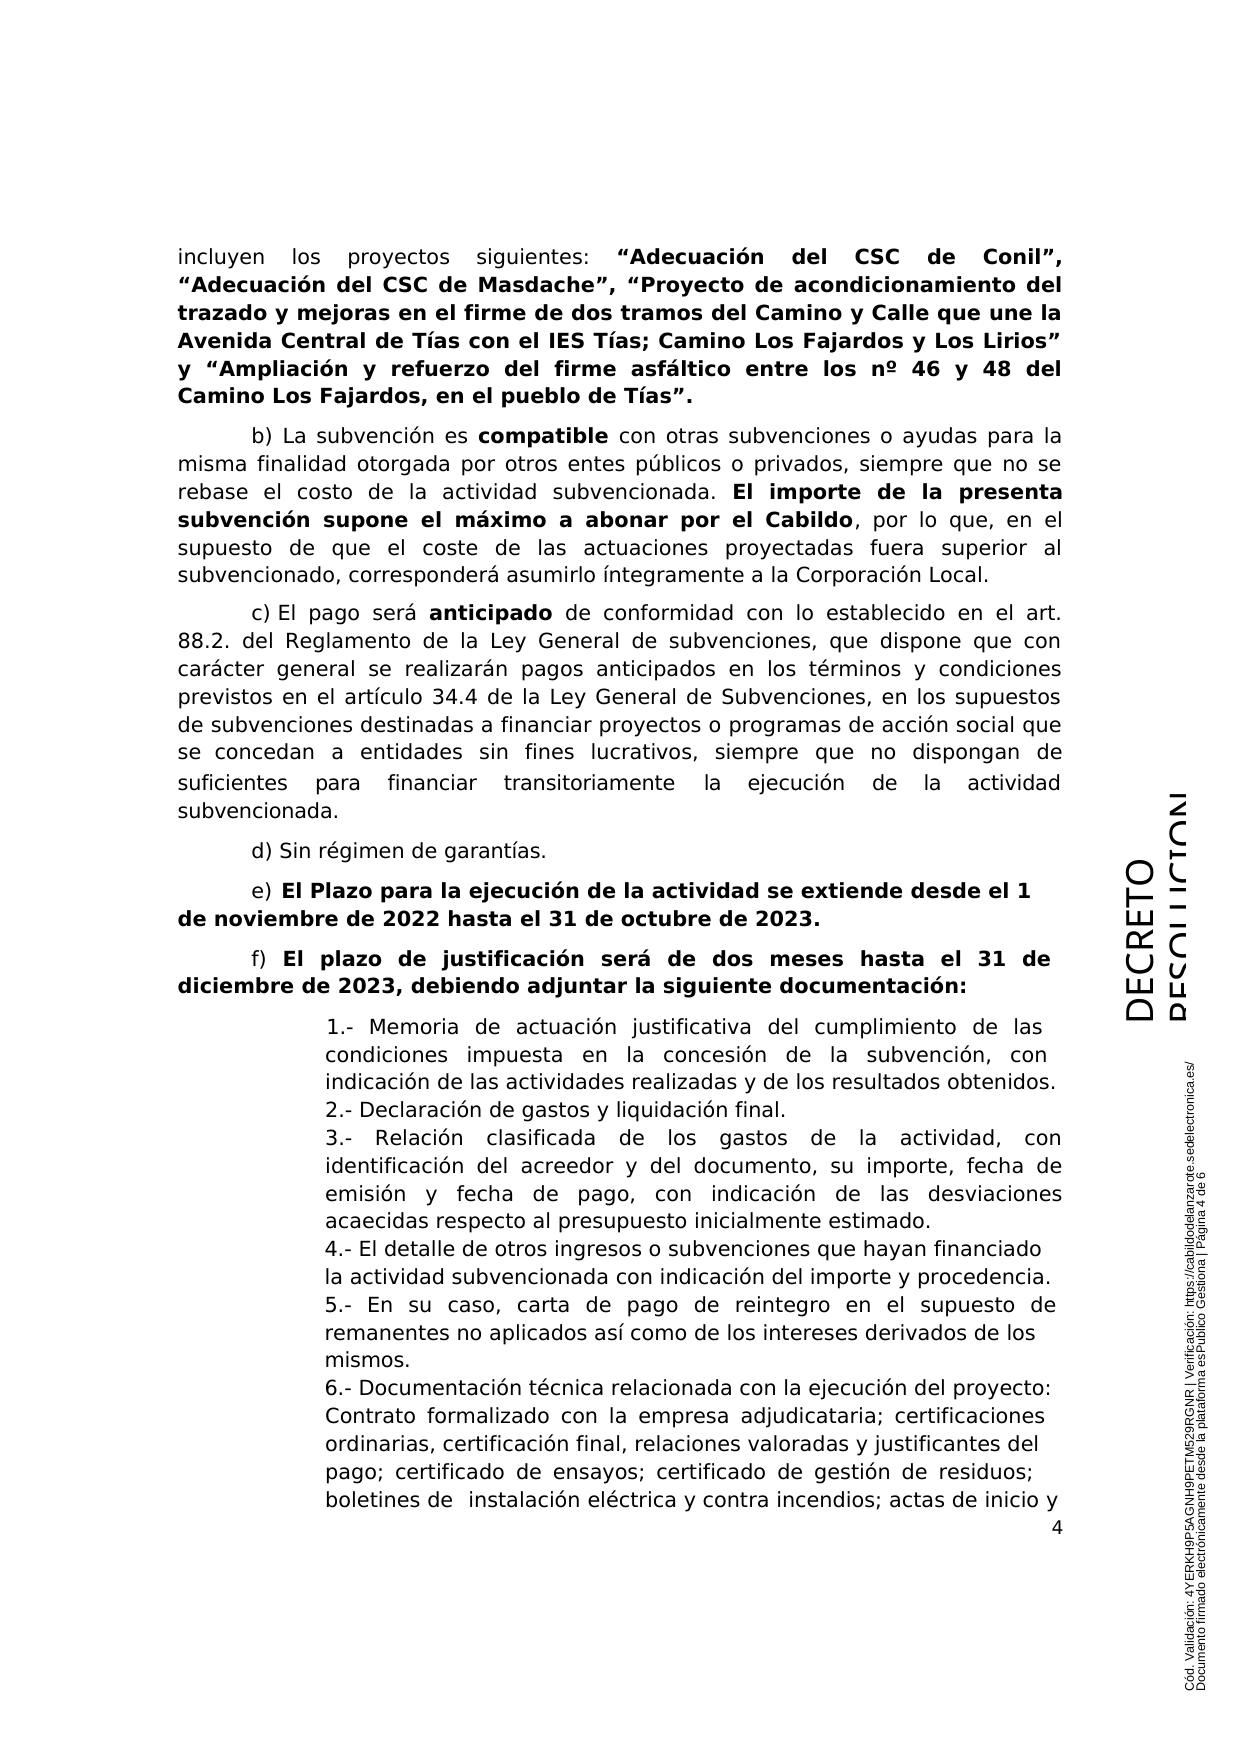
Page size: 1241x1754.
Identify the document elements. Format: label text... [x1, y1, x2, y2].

text la [923, 771, 944, 795]
list Sin régimen de garantías. [251, 839, 1066, 863]
text suficientes [177, 771, 292, 795]
text financiar [387, 771, 480, 795]
list El plazo de justificación será de dos meses hasta el 31 de diciembre de 2023, debiendo adjuntar la siguiente documentación: [177, 947, 1063, 999]
text 4.- El detalle de otros ingresos o subvenciones que hayan financiado la actividad subvencionada con indicación del importe y procedencia. 5.- En su caso, carta de pago de reintegro en el supuesto de remanentes no aplicados así como de los intereses derivados de los mismos. [324, 1237, 1063, 1373]
text ejecución [747, 771, 849, 795]
text 3.- Relación clasificada de los gastos de la actividad, con identificación del acreedor y del documento, su importe, fecha de emisión y fecha de pago, con indicación de las desviaciones acaecidas respecto al presupuesto inicialmente estimado. [325, 1126, 1063, 1234]
list El Plazo para la ejecución de la actividad se extiende desde el 1 de noviembre de 2022 hasta el 31 de octubre de 2023. [177, 879, 1062, 931]
text de [872, 771, 900, 795]
text actividad [967, 771, 1065, 795]
text 1.- Memoria de actuación justificativa del cumplimiento de las condiciones impuesta en la concesión de la subvención, con indicación de las actividades realizadas y de los resultados obtenidos. 2.- Declaración de gastos y liquidación final. [325, 1015, 1063, 1122]
list El pago será anticipado de conformidad con lo establecido en el art. 88.2. del Reglamento de la Ley General de subvenciones, que dispone que con carácter general se realizarán pagos anticipados en los términos y condiciones previstos en el artículo 34.4 de la Ley General de Subvenciones, en los supuestos de subvenciones destinadas a financiar proyectos o programas de acción social que se concedan a entidades sin fines lucrativos, siempre que no dispongan de recursos [177, 601, 1063, 770]
text la [703, 771, 724, 795]
list La subvención es compatible con otras subvenciones o ayudas para la misma finalidad otorgada por otros entes públicos o privados, siempre que no se rebase el costo de la actividad subvencionada. El importe de la presenta subvención supone el máximo a abonar por el Cabildo, por lo que, en el supuesto de que el coste de las actuaciones proyectadas fuera superior al subvencionado, corresponderá asumirlo íntegramente a la Corporación Local. [177, 424, 1063, 588]
text Cód. Validación: 4YERKH9P5AGNH9PETM529RGNR | Verificación: https://cabildodelanzarote.sedelectronica.es/ Documento firmado electrónicamente desde la plataforma esPublico Gestiona | Página 4 de 6 [1183, 1063, 1208, 1694]
text 6.- Documentación técnica relacionada con la ejecución del proyecto: Contrato formalizado con la empresa adjudicataria; certificaciones ordinarias, certificación final, relaciones valoradas y justificantes del pago; certificado de ensayos; certificado de gestión de residuos; boletines de instalación eléctrica y contra incendios; actas de inicio y [324, 1376, 1066, 1512]
text transitoriamente [504, 771, 680, 795]
text incluyen los proyectos siguientes: “Adecuación del CSC de Conil”, “Adecuación del CSC de Masdache”, “Proyecto de acondicionamiento del trazado y mejoras en el firme de dos tramos del Camino y Calle que une la Avenida Central de Tías con el IES Tías; Camino Los Fajardos y Los Lirios” y “Ampliación y refuerzo del firme asfáltico entre los nº 46 y 48 del Camino Los Fajardos, en el pueblo de Tías”. [177, 245, 1063, 409]
text DECRETO RESOLUCION [1117, 629, 1183, 1027]
text 4 [1051, 1517, 1066, 1539]
text subvencionada. [177, 799, 1066, 823]
text para [315, 771, 364, 795]
